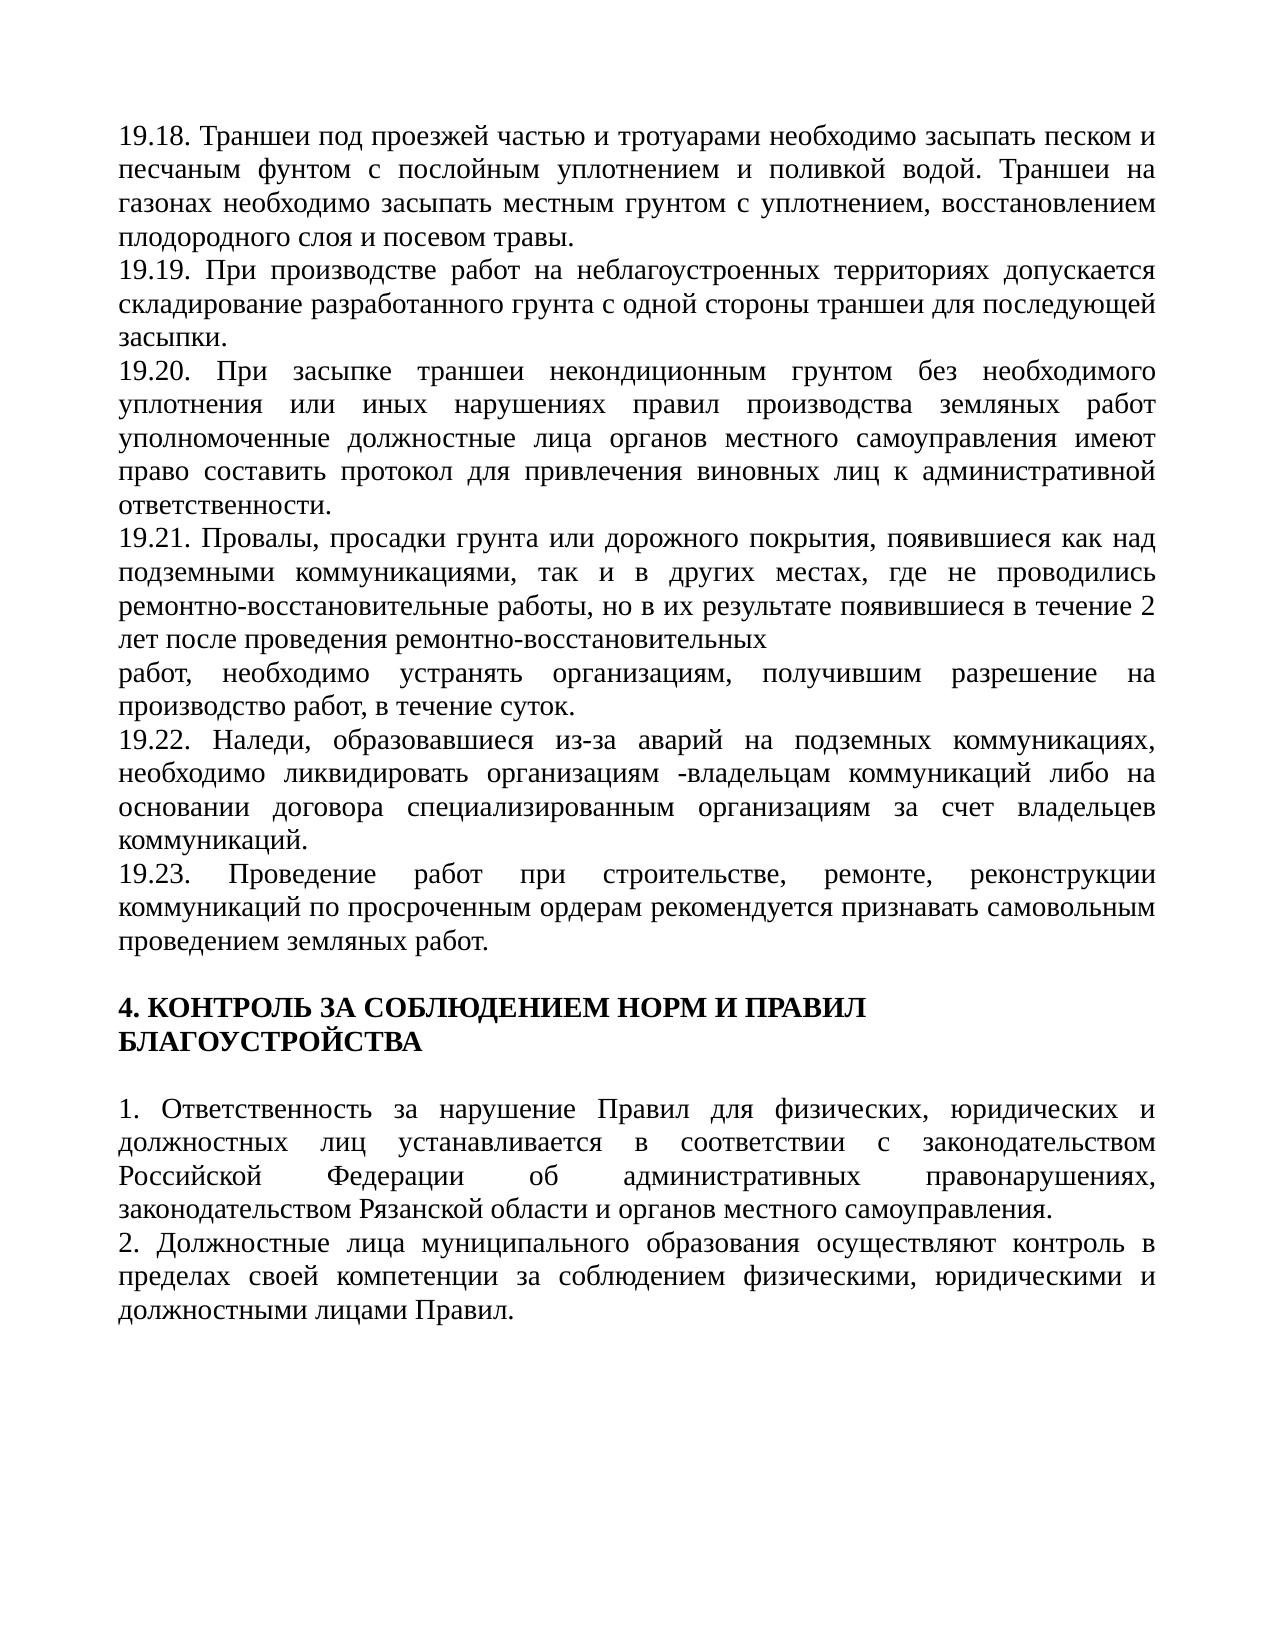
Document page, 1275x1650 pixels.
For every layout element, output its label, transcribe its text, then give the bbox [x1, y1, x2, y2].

text 19.21. Провалы, просадки грунта или дорожного покрытия, появившиеся как над подземными коммуникациями, так и в других местах, где не проводились ремонтно-восстановительные работы, но в их результате появившиеся в течение 2 лет после проведения ремонтно-восстановительных [118, 521, 1157, 655]
text 4. КОНТРОЛЬ ЗА СОБЛЮДЕНИЕМ НОРМ И ПРАВИЛ [118, 990, 1157, 1024]
text БЛАГОУСТРОЙСТВА [118, 1024, 1157, 1057]
text 2. Должностные лица муниципального образования осуществляют контроль в пределах своей компетенции за соблюдением физическими, юридическими и должностными лицами Правил. [118, 1225, 1157, 1326]
text 19.19. При производстве работ на неблагоустроенных территориях допускается складирование разработанного грунта с одной стороны траншеи для последующей засыпки. [118, 252, 1157, 353]
text 19.18. Траншеи под проезжей частью и тротуарами необходимо засыпать песком и песчаным фунтом с послойным уплотнением и поливкой водой. Траншеи на газонах необходимо засыпать местным грунтом с уплотнением, восстановлением плодородного слоя и посевом травы. [118, 118, 1157, 252]
text 19.22. Наледи, образовавшиеся из-за аварий на подземных коммуникациях, необходимо ликвидировать организациям -владельцам коммуникаций либо на основании договора специализированным организациям за счет владельцев коммуникаций. [118, 722, 1157, 856]
text 19.20. При засыпке траншеи некондиционным грунтом без необходимого уплотнения или иных нарушениях правил производства земляных работ уполномоченные должностные лица органов местного самоуправления имеют право составить протокол для привлечения виновных лиц к административной ответственности. [118, 353, 1157, 521]
text 1. Ответственность за нарушение Правил для физических, юридических и должностных лиц устанавливается в соответствии с законодательством Российской Федерации об административных правонарушениях, законодательством Рязанской области и органов местного самоуправления. [118, 1091, 1157, 1225]
text работ, необходимо устранять организациям, получившим разрешение на производство работ, в течение суток. [118, 655, 1157, 722]
text 19.23. Проведение работ при строительстве, ремонте, реконструкции коммуникаций по просроченным ордерам рекомендуется признавать самовольным проведением земляных работ. [118, 856, 1157, 957]
